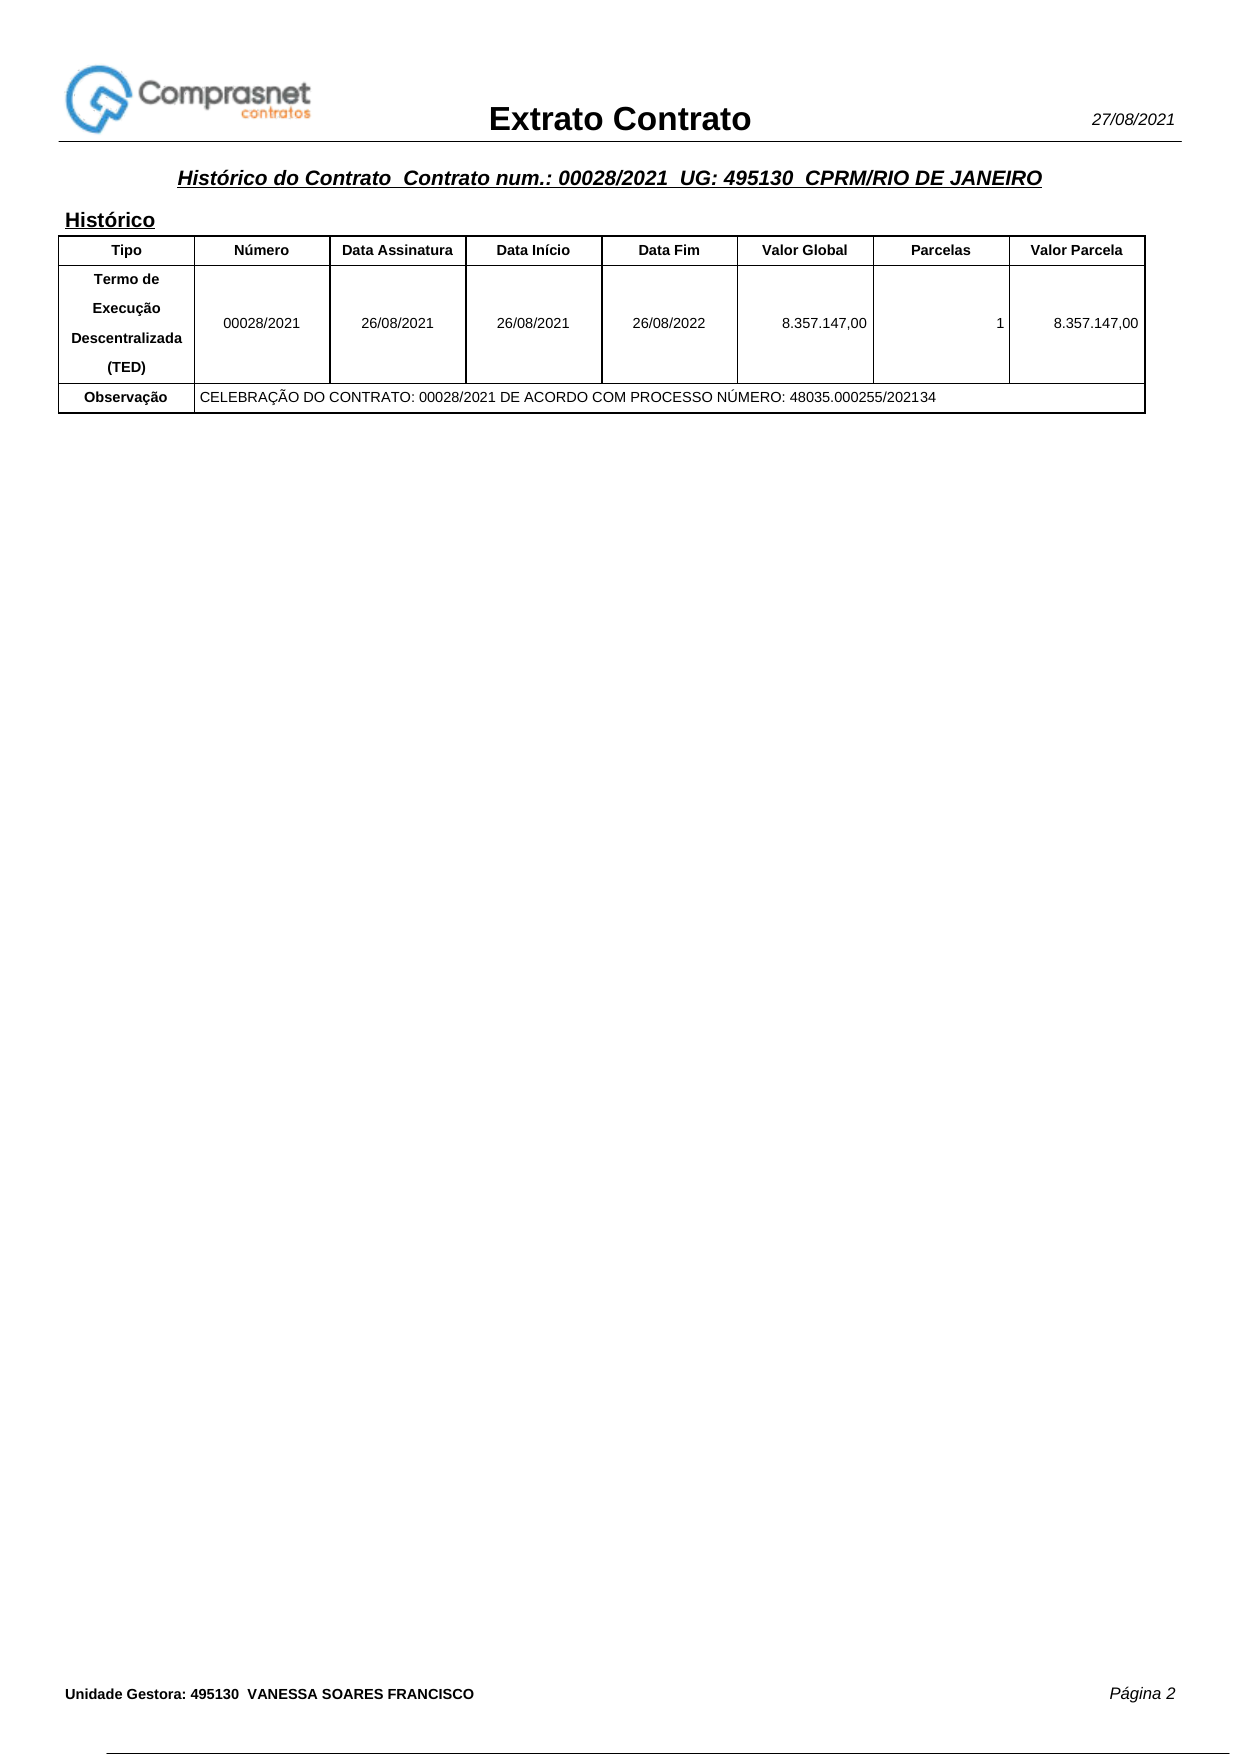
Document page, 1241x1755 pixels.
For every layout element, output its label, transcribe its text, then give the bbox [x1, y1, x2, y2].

table_cell Observação [59, 384, 194, 412]
table_cell Termo de Execução Descentralizada (TED) [59, 266, 194, 383]
subtitle Histórico [65, 207, 155, 228]
table_header Data Fim [603, 237, 737, 264]
table_header Valor Parcela [1010, 237, 1144, 264]
table_cell CELEBRAÇÃO DO CONTRATO: 00028/2021 DE ACORDO COM PROCESSO NÚMERO: 48035.000255/2021­34 [195, 384, 1144, 412]
text Histórico do Contrato ­ Contrato num.: 00028/2021 ­ UG: 495130 ­ CPRM/RIO DE JANEIRO [177, 166, 1193, 190]
table_cell 26/08/2021 [331, 266, 465, 383]
table_cell 00028/2021 [195, 266, 329, 383]
table_header Valor Global [738, 237, 873, 264]
table_cell 1 [874, 266, 1009, 383]
table_cell 8.357.147,00 [1010, 266, 1144, 383]
table_cell 26/08/2022 [603, 266, 737, 383]
table_header Número [195, 237, 329, 264]
table_cell 26/08/2021 [467, 266, 601, 383]
table_header Parcelas [874, 237, 1009, 264]
table_cell 8.357.147,00 [738, 266, 873, 383]
table_header Data Início [467, 237, 601, 264]
table_header Data Assinatura [331, 237, 465, 264]
table_header Tipo [59, 237, 194, 264]
